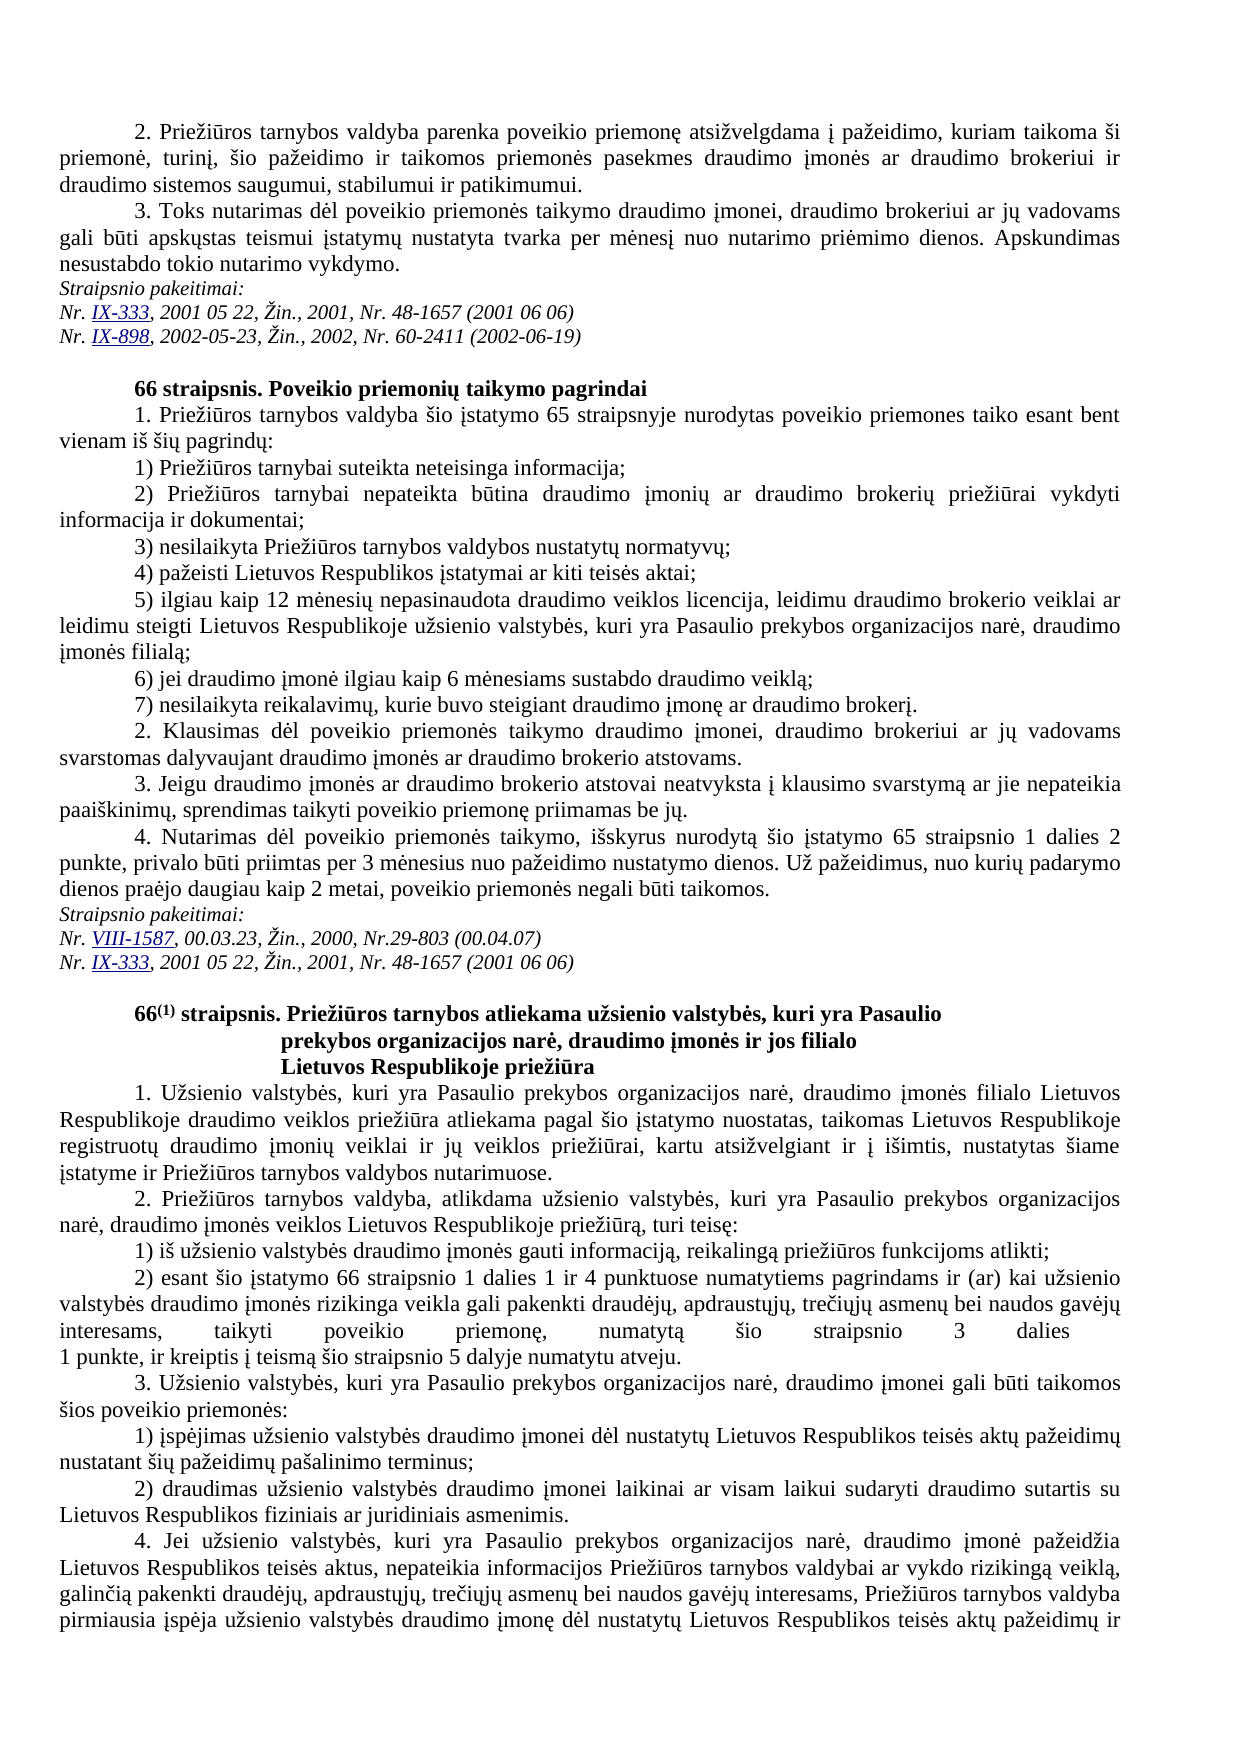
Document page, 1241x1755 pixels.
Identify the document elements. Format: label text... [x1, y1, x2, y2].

text 7) nesilaikyta reikalavimų, kurie buvo steigiant draudimo įmonę ar draudimo brokerį. [59, 691, 1122, 717]
text Lietuvos Respublikoje priežiūra [281, 1053, 1122, 1079]
text 3. Jeigu draudimo įmonės ar draudimo brokerio atstovai neatvyksta į klausimo svarstymą ar jie nepateikia paaiškinimų, sprendimas taikyti poveikio priemonę priimamas be jų. [59, 770, 1122, 823]
text Nr. IX-333, 2001 05 22, Žin., 2001, Nr. 48-1657 (2001 06 06) [59, 300, 1122, 324]
text 4) pažeisti Lietuvos Respublikos įstatymai ar kiti teisės aktai; [59, 559, 1122, 586]
text 3) nesilaikyta Priežiūros tarnybos valdybos nustatytų normatyvų; [59, 533, 1122, 559]
text 2. Priežiūros tarnybos valdyba parenka poveikio priemonę atsižvelgdama į pažeidimo, kuriam taikoma ši priemonė, turinį, šio pažeidimo ir taikomos priemonės pasekmes draudimo įmonės ar draudimo brokeriui ir draudimo sistemos saugumui, stabilumui ir patikimumui. [59, 118, 1122, 197]
text 6) jei draudimo įmonė ilgiau kaip 6 mėnesiams sustabdo draudimo veiklą; [59, 665, 1122, 691]
text Straipsnio pakeitimai: [59, 276, 1122, 300]
text 1) įspėjimas užsienio valstybės draudimo įmonei dėl nustatytų Lietuvos Respublikos teisės aktų pažeidimų nustatant šių pažeidimų pašalinimo terminus; [59, 1422, 1122, 1475]
subtitle prekybos organizacijos narė, draudimo įmonės ir jos filialo [281, 1027, 1122, 1053]
text 1) Priežiūros tarnybai suteikta neteisinga informacija; [59, 454, 1122, 480]
text 3. Toks nutarimas dėl poveikio priemonės taikymo draudimo įmonei, draudimo brokeriui ar jų vadovams gali būti apskųstas teismui įstatymų nustatyta tvarka per mėnesį nuo nutarimo priėmimo dienos. Apskundimas nesustabdo tokio nutarimo vykdymo. [59, 197, 1122, 276]
text 66 straipsnis. Poveikio priemonių taikymo pagrindai [59, 375, 1122, 401]
text 3. Užsienio valstybės, kuri yra Pasaulio prekybos organizacijos narė, draudimo įmonei gali būti taikomos šios poveikio priemonės: [59, 1369, 1122, 1422]
text 5) ilgiau kaip 12 mėnesių nepasinaudota draudimo veiklos licencija, leidimu draudimo brokerio veiklai ar leidimu steigti Lietuvos Respublikoje užsienio valstybės, kuri yra Pasaulio prekybos organizacijos narė, draudimo įmonės filialą; [59, 586, 1122, 665]
text 2) Priežiūros tarnybai nepateikta būtina draudimo įmonių ar draudimo brokerių priežiūrai vykdyti informacija ir dokumentai; [59, 480, 1122, 533]
text 2) draudimas užsienio valstybės draudimo įmonei laikinai ar visam laikui sudaryti draudimo sutartis su Lietuvos Respublikos fiziniais ar juridiniais asmenimis. [59, 1475, 1122, 1527]
text 66(1) straipsnis. Priežiūros tarnybos atliekama užsienio valstybės, kuri yra Pasaulio [134, 1000, 1122, 1027]
text Nr. VIII-1587, 00.03.23, Žin., 2000, Nr.29-803 (00.04.07) [59, 926, 1122, 950]
text Straipsnio pakeitimai: [59, 902, 1122, 926]
text 1. Užsienio valstybės, kuri yra Pasaulio prekybos organizacijos narė, draudimo įmonės filialo Lietuvos Respublikoje draudimo veiklos priežiūra atliekama pagal šio įstatymo nuostatas, taikomas Lietuvos Respublikoje registruotų draudimo įmonių veiklai ir jų veiklos priežiūrai, kartu atsižvelgiant ir į išimtis, nustatytas šiame įstatyme ir Priežiūros tarnybos valdybos nutarimuose. [59, 1079, 1122, 1185]
text 4. Nutarimas dėl poveikio priemonės taikymo, išskyrus nurodytą šio įstatymo 65 straipsnio 1 dalies 2 punkte, privalo būti priimtas per 3 mėnesius nuo pažeidimo nustatymo dienos. Už pažeidimus, nuo kurių padarymo dienos praėjo daugiau kaip 2 metai, poveikio priemonės negali būti taikomos. [59, 823, 1122, 902]
text 2. Priežiūros tarnybos valdyba, atlikdama užsienio valstybės, kuri yra Pasaulio prekybos organizacijos narė, draudimo įmonės veiklos Lietuvos Respublikoje priežiūrą, turi teisę: [59, 1185, 1122, 1238]
text 4. Jei užsienio valstybės, kuri yra Pasaulio prekybos organizacijos narė, draudimo įmonė pažeidžia Lietuvos Respublikos teisės aktus, nepateikia informacijos Priežiūros tarnybos valdybai ar vykdo rizikingą veiklą, galinčią pakenkti draudėjų, apdraustųjų, trečiųjų asmenų bei naudos gavėjų interesams, Priežiūros tarnybos valdyba pirmiausia įspėja užsienio valstybės draudimo įmonę dėl nustatytų Lietuvos Respublikos teisės aktų pažeidimų ir [59, 1527, 1122, 1633]
text 1) iš užsienio valstybės draudimo įmonės gauti informaciją, reikalingą priežiūros funkcijoms atlikti; [59, 1238, 1122, 1264]
text Nr. IX-333, 2001 05 22, Žin., 2001, Nr. 48-1657 (2001 06 06) [59, 950, 1122, 974]
text Nr. IX-898, 2002-05-23, Žin., 2002, Nr. 60-2411 (2002-06-19) [59, 324, 1122, 348]
text 2. Klausimas dėl poveikio priemonės taikymo draudimo įmonei, draudimo brokeriui ar jų vadovams svarstomas dalyvaujant draudimo įmonės ar draudimo brokerio atstovams. [59, 717, 1122, 770]
text 1. Priežiūros tarnybos valdyba šio įstatymo 65 straipsnyje nurodytas poveikio priemones taiko esant bent vienam iš šių pagrindų: [59, 401, 1122, 454]
text 2) esant šio įstatymo 66 straipsnio 1 dalies 1 ir 4 punktuose numatytiems pagrindams ir (ar) kai užsienio valstybės draudimo įmonės rizikinga veikla gali pakenkti draudėjų, apdraustųjų, trečiųjų asmenų bei naudos gavėjų interesams, taikyti poveikio priemonę, numatytą šio straipsnio 3 dalies 1 punkte, ir kreiptis į teismą šio straipsnio 5 dalyje numatytu atveju. [59, 1264, 1122, 1369]
